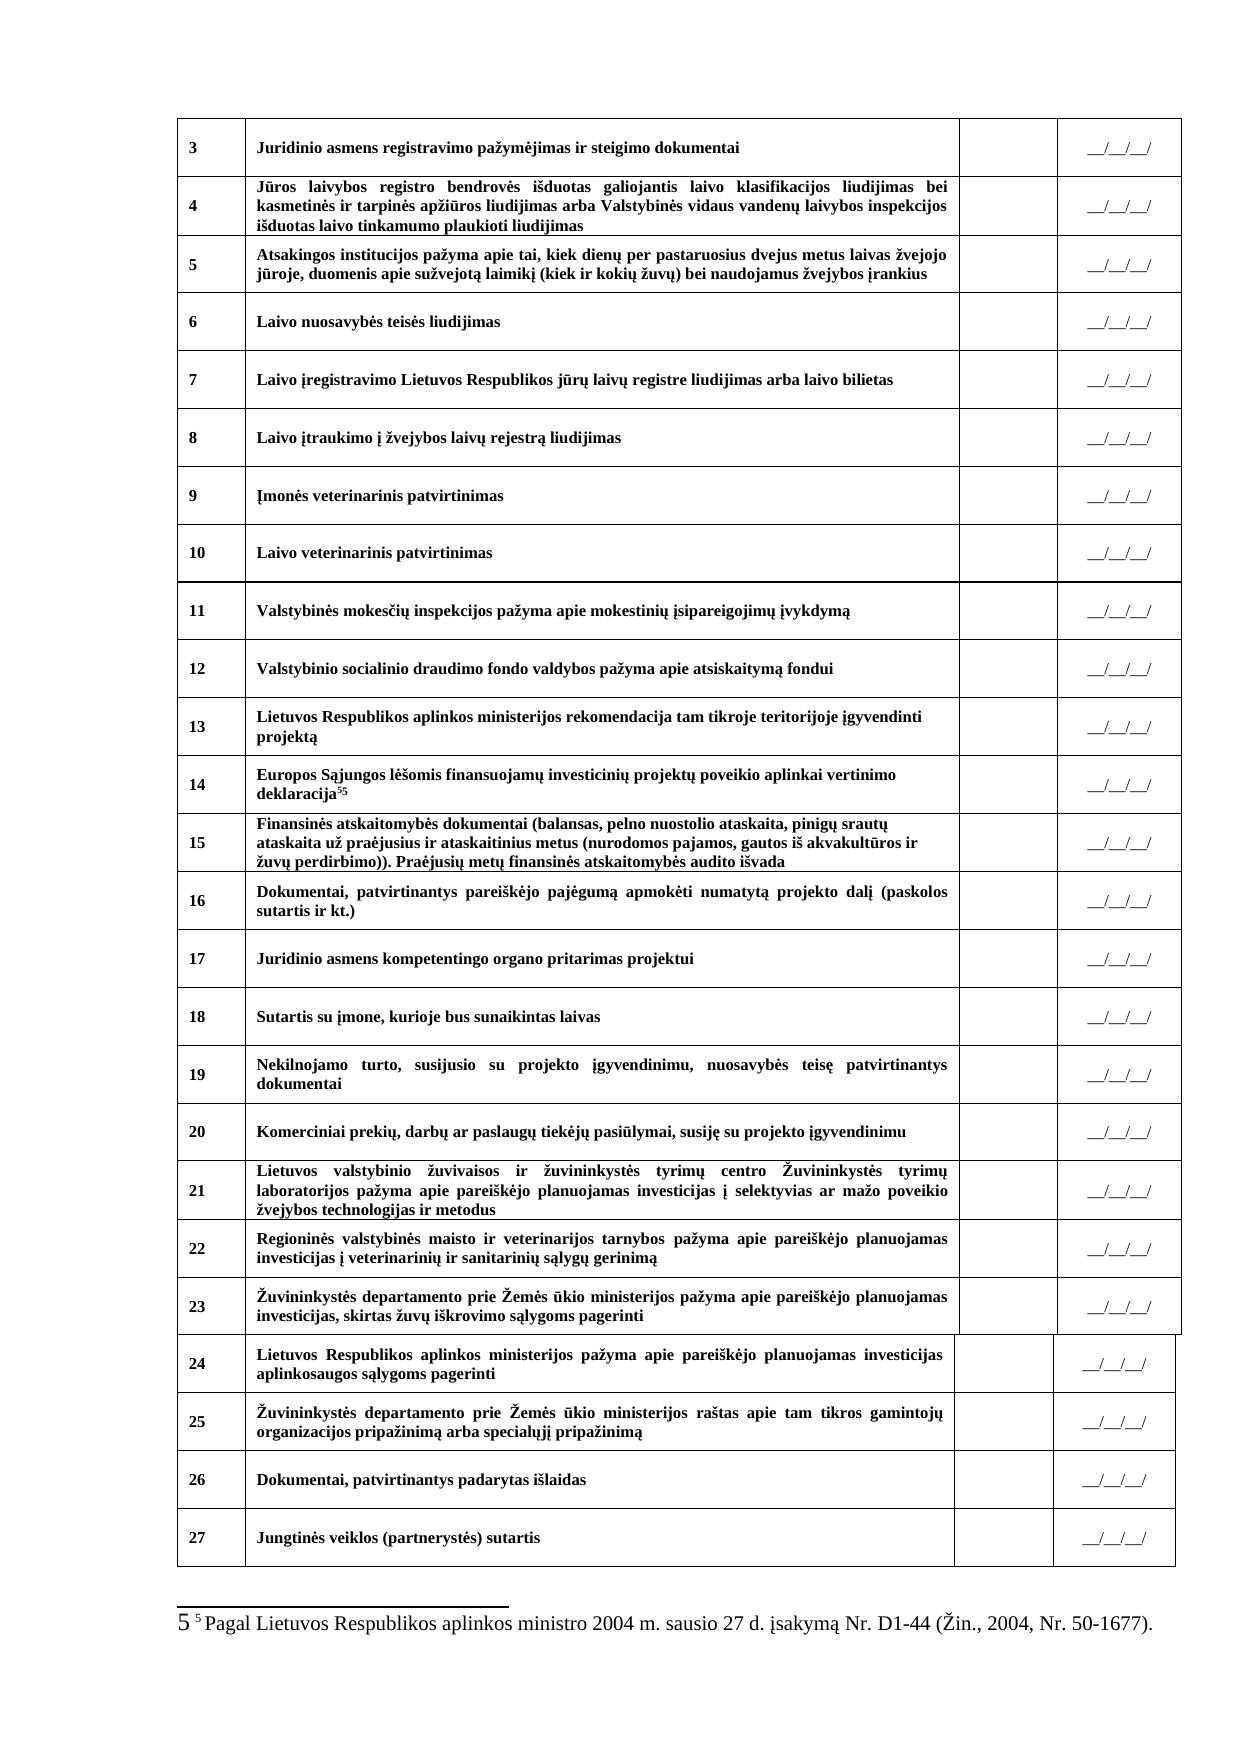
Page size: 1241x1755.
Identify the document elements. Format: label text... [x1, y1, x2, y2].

table_cell Valstybinio socialinio draudimo fondo valdybos pažyma apie atsiskaitymą fondui [246, 640, 959, 697]
table_cell 13 [178, 698, 245, 755]
table_cell [960, 525, 1057, 581]
table_cell [960, 409, 1057, 466]
table_cell Žuvininkystės departamento prie Žemės ūkio ministerijos raštas apie tam tikros gamintojų organizacijos pripažinimą arba specialųjį pripažinimą [246, 1393, 954, 1450]
table_cell [960, 236, 1057, 292]
table_cell 4 [178, 177, 245, 234]
table_cell [960, 640, 1057, 697]
table_cell [1176, 1335, 1181, 1392]
table_cell __/__/__/ [1058, 1220, 1181, 1277]
table_cell Atsakingos institucijos pažyma apie tai, kiek dienų per pastaruosius dvejus metus laivas žvejojo jūroje, duomenis apie sužvejotą laimikį (kiek ir kokių žuvų) bei naudojamus žvejybos įrankius [246, 236, 959, 292]
table_cell 18 [178, 988, 245, 1044]
table_cell Valstybinės mokesčių inspekcijos pažyma apie mokestinių įsipareigojimų įvykdymą [246, 583, 959, 639]
table_cell 7 [178, 351, 245, 408]
table_cell __/__/__/ [1058, 930, 1181, 987]
table_cell Europos Sąjungos lėšomis finansuojamų investicinių projektų poveikio aplinkai vertinimo deklaracija5 [246, 756, 959, 813]
table_cell [960, 119, 1057, 176]
table_cell [960, 1104, 1057, 1160]
table_cell [960, 467, 1057, 523]
table_cell Laivo įtraukimo į žvejybos laivų rejestrą liudijimas [246, 409, 959, 466]
table_cell 21 [178, 1161, 245, 1219]
table_cell 26 [178, 1451, 245, 1508]
table_cell [960, 1161, 1057, 1219]
table_cell 8 [178, 409, 245, 466]
table_cell 23 [178, 1278, 245, 1334]
table_cell [960, 698, 1057, 755]
table_cell Dokumentai, patvirtinantys padarytas išlaidas [246, 1451, 954, 1508]
table_cell Komerciniai prekių, darbų ar paslaugų tiekėjų pasiūlymai, susiję su projekto įgyvendinimu [246, 1104, 959, 1160]
table_cell 15 [178, 814, 245, 871]
table_cell __/__/__/ [1058, 119, 1181, 176]
table_cell Laivo veterinarinis patvirtinimas [246, 525, 959, 581]
table_cell __/__/__/ [1058, 177, 1181, 234]
table_cell [960, 351, 1057, 408]
table_cell __/__/__/ [1058, 756, 1181, 813]
table_cell Regioninės valstybinės maisto ir veterinarijos tarnybos pažyma apie pareiškėjo planuojamas investicijas į veterinarinių ir sanitarinių sąlygų gerinimą [246, 1220, 959, 1277]
table_cell [960, 814, 1057, 871]
table_cell __/__/__/ [1054, 1509, 1175, 1566]
table_cell [960, 177, 1057, 234]
table_cell [1176, 1508, 1181, 1566]
table_cell __/__/__/ [1054, 1335, 1175, 1392]
table_cell __/__/__/ [1058, 814, 1181, 871]
table_cell 12 [178, 640, 245, 697]
table_cell 25 [178, 1393, 245, 1450]
table_cell [1176, 1450, 1181, 1508]
table_cell [960, 583, 1057, 639]
table_cell 6 [178, 293, 245, 350]
table_cell 3 [178, 119, 245, 176]
table_cell 17 [178, 930, 245, 987]
table_cell [960, 872, 1057, 929]
table_cell [955, 1335, 1053, 1392]
table_cell [960, 930, 1057, 987]
table_cell Finansinės atskaitomybės dokumentai (balansas, pelno nuostolio ataskaita, pinigų srautų ataskaita už praėjusius ir ataskaitinius metus (nurodomos pajamos, gautos iš akvakultūros ir žuvų perdirbimo)). Praėjusių metų finansinės atskaitomybės audito išvada [246, 814, 959, 871]
table_cell __/__/__/ [1058, 1104, 1181, 1160]
table_cell Įmonės veterinarinis patvirtinimas [246, 467, 959, 523]
table_cell Lietuvos valstybinio žuvivaisos ir žuvininkystės tyrimų centro Žuvininkystės tyrimų laboratorijos pažyma apie pareiškėjo planuojamas investicijas į selektyvias ar mažo poveikio žvejybos technologijas ir metodus [246, 1161, 959, 1219]
table_cell Sutartis su įmone, kurioje bus sunaikintas laivas [246, 988, 959, 1044]
table_cell 22 [178, 1220, 245, 1277]
table_cell __/__/__/ [1058, 1278, 1181, 1334]
table_cell __/__/__/ [1058, 640, 1181, 697]
table_cell [955, 1451, 1053, 1508]
table_cell [1176, 1392, 1181, 1450]
table_cell __/__/__/ [1058, 467, 1181, 523]
table_cell Jūros laivybos registro bendrovės išduotas galiojantis laivo klasifikacijos liudijimas bei kasmetinės ir tarpinės apžiūros liudijimas arba Valstybinės vidaus vandenų laivybos inspekcijos išduotas laivo tinkamumo plaukioti liudijimas [246, 177, 959, 234]
table_cell __/__/__/ [1058, 1161, 1181, 1219]
table_cell __/__/__/ [1058, 293, 1181, 350]
table_cell Juridinio asmens registravimo pažymėjimas ir steigimo dokumentai [246, 119, 959, 176]
table_cell [960, 756, 1057, 813]
table_cell __/__/__/ [1058, 236, 1181, 292]
table_cell [960, 1046, 1057, 1102]
table_cell Jungtinės veiklos (partnerystės) sutartis [246, 1509, 954, 1566]
table_cell Žuvininkystės departamento prie Žemės ūkio ministerijos pažyma apie pareiškėjo planuojamas investicijas, skirtas žuvų iškrovimo sąlygoms pagerinti [246, 1278, 959, 1334]
table_cell Dokumentai, patvirtinantys pareiškėjo pajėgumą apmokėti numatytą projekto dalį (paskolos sutartis ir kt.) [246, 872, 959, 929]
table_cell __/__/__/ [1058, 698, 1181, 755]
table_cell __/__/__/ [1054, 1393, 1175, 1450]
table_cell 19 [178, 1046, 245, 1102]
table_cell __/__/__/ [1058, 872, 1181, 929]
table_cell __/__/__/ [1058, 525, 1181, 581]
table_cell __/__/__/ [1058, 351, 1181, 408]
table_cell 16 [178, 872, 245, 929]
table_cell 24 [178, 1335, 245, 1392]
table_cell [960, 1278, 1057, 1334]
table_cell Nekilnojamo turto, susijusio su projekto įgyvendinimu, nuosavybės teisę patvirtinantys dokumentai [246, 1046, 959, 1102]
table_cell Laivo nuosavybės teisės liudijimas [246, 293, 959, 350]
table_cell [955, 1393, 1053, 1450]
table_cell Juridinio asmens kompetentingo organo pritarimas projektui [246, 930, 959, 987]
table_cell __/__/__/ [1058, 409, 1181, 466]
table_cell 10 [178, 525, 245, 581]
table_cell [960, 988, 1057, 1044]
table_cell 27 [178, 1509, 245, 1566]
table_cell 11 [178, 583, 245, 639]
table_cell __/__/__/ [1058, 583, 1181, 639]
table_cell 14 [178, 756, 245, 813]
table_cell Lietuvos Respublikos aplinkos ministerijos pažyma apie pareiškėjo planuojamas investicijas aplinkosaugos sąlygoms pagerinti [246, 1335, 954, 1392]
table_cell [960, 1220, 1057, 1277]
table_cell 9 [178, 467, 245, 523]
table_cell 20 [178, 1104, 245, 1160]
table_cell __/__/__/ [1058, 988, 1181, 1044]
table_cell Laivo įregistravimo Lietuvos Respublikos jūrų laivų registre liudijimas arba laivo bilietas [246, 351, 959, 408]
table_cell __/__/__/ [1054, 1451, 1175, 1508]
table_cell [960, 293, 1057, 350]
table_cell 5 [178, 236, 245, 292]
table_cell __/__/__/ [1058, 1046, 1181, 1102]
table_cell [955, 1509, 1053, 1566]
table_cell Lietuvos Respublikos aplinkos ministerijos rekomendacija tam tikroje teritorijoje įgyvendinti projektą [246, 698, 959, 755]
